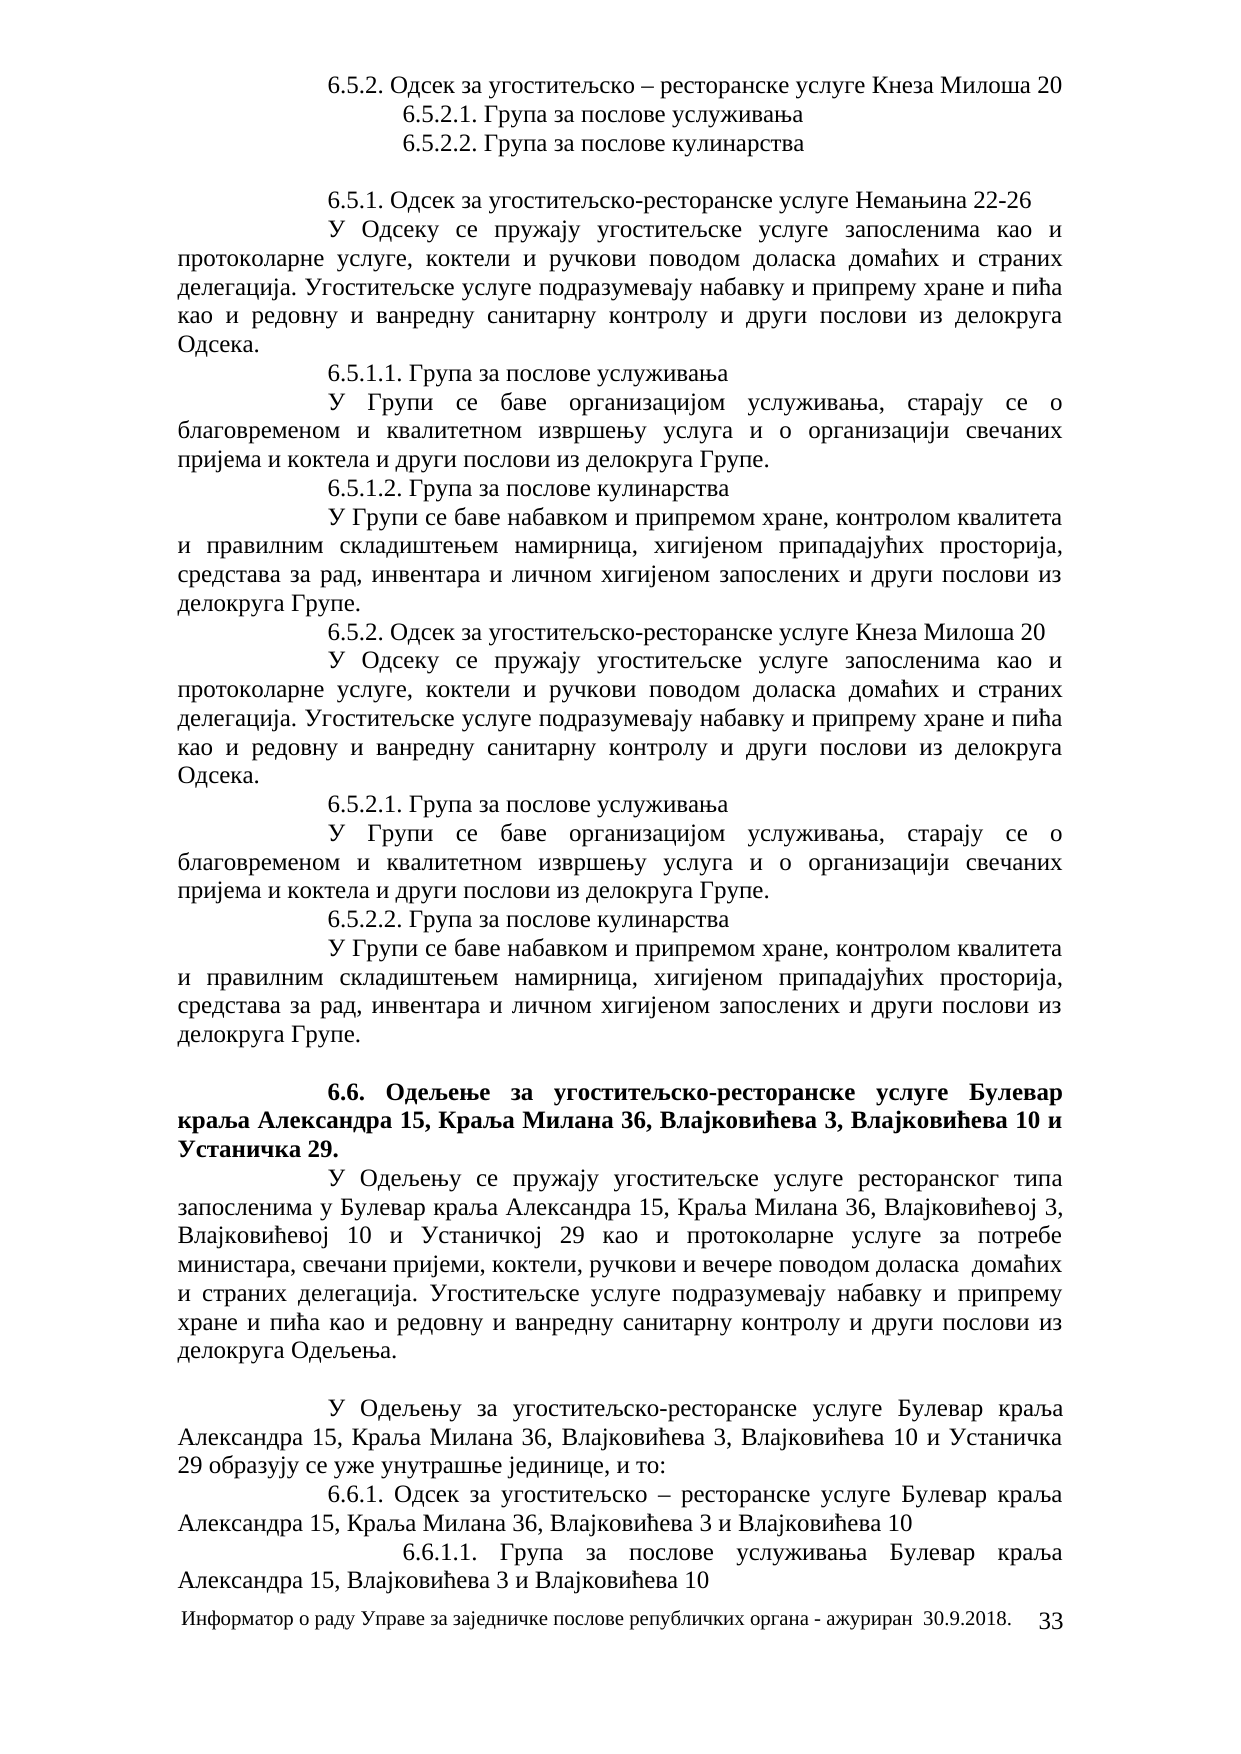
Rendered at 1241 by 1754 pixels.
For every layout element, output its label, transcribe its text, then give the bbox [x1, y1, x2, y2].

text 6.6.1.1. Група за послове услуживања Булевар краља Александра 15, Влајковићева 3 и Влајковићева 10 [177, 1537, 1063, 1594]
text У Групи се баве организацијом услуживања, старају се о благовременом и квалитетном извршењу услуга и о организацији свечаних пријема и коктела и други послови из делокруга Групе. [177, 387, 1063, 473]
text 6.6.1. Одсек за угоститељско – ресторанске услуге Булевар краља Александра 15, Краља Милана 36, Влајковићева 3 и Влајковићева 10 [177, 1479, 1063, 1537]
text У Групи се баве организацијом услуживања, старају се о благовременом и квалитетном извршењу услуга и о организацији свечаних пријема и коктела и други послови из делокруга Групе. [177, 818, 1063, 904]
text 6.5.2.2. Група за послове кулинарства [177, 904, 1063, 933]
text 6.5.2.1. Група за послове услуживања [177, 789, 1063, 818]
text 6.5.2. Одсек за угоститељско – ресторанске услуге Кнеза Милоша 20 [177, 70, 1081, 99]
text 6.5.1. Одсек за угоститељско-ресторанске услуге Немањина 22-26 [177, 185, 1063, 214]
text 6.5.1.1. Група за послове услуживања [177, 358, 1063, 387]
text 6.5.1.2. Група за послове кулинарства [177, 473, 1063, 502]
text 6.6. Одељење за угоститељско-ресторанске услуге Булевар краља Александра 15, Краља Милана 36, Влајковићева 3, Влајковићева 10 и Устаничка 29. [177, 1077, 1063, 1163]
text У Одељењу за угоститељско-ресторанске услуге Булевар краља Александра 15, Краља Милана 36, Влајковићева 3, Влајковићева 10 и Устаничка 29 образују се уже унутрашње јединице, и то: [177, 1393, 1063, 1479]
text 6.5.2. Одсек за угоститељско-ресторанске услуге Кнеза Милоша 20 [177, 617, 1063, 645]
text 6.5.2.1. Група за послове услуживања [177, 99, 1063, 128]
text У Групи се баве набавком и припремом хране, контролом квалитета и правилним складиштењем намирница, хигијеном припадајућих просторија, средстава за рад, инвентара и личном хигијеном запослених и други послови из делокруга Групе. [177, 933, 1063, 1048]
text У Одсеку се пружају угоститељске услуге запосленима као и протоколарне услуге, коктели и ручкови поводом доласка домаћих и страних делегација. Угоститељске услуге подразумевају набавку и припрему хране и пића као и редовну и ванредну санитарну контролу и други послови из делокруга Одсека. [177, 214, 1063, 358]
text 6.5.2.2. Група за послове кулинарства [177, 128, 1063, 157]
text У Одељењу се пружају угоститељске услуге ресторанског типа запосленима у Булевар краља Александра 15, Краља Милана 36, Влајковићевoj 3, Влајковићевој 10 и Устаничкој 29 као и протоколарне услуге за потребе министара, свечани пријеми, коктели, ручкови и вечере поводом доласка домаћих и страних делегација. Угоститељске услуге подразумевају набавку и припрему хране и пића као и редовну и ванредну санитарну контролу и други послови из делокруга Одељења. [177, 1163, 1063, 1364]
text У Групи се баве набавком и припремом хране, контролом квалитета и правилним складиштењем намирница, хигијеном припадајућих просторија, средстава за рад, инвентара и личном хигијеном запослених и други послови из делокруга Групе. [177, 502, 1063, 617]
text У Одсеку се пружају угоститељске услуге запосленима као и протоколарне услуге, коктели и ручкови поводом доласка домаћих и страних делегација. Угоститељске услуге подразумевају набавку и припрему хране и пића као и редовну и ванредну санитарну контролу и други послови из делокруга Одсека. [177, 645, 1063, 789]
